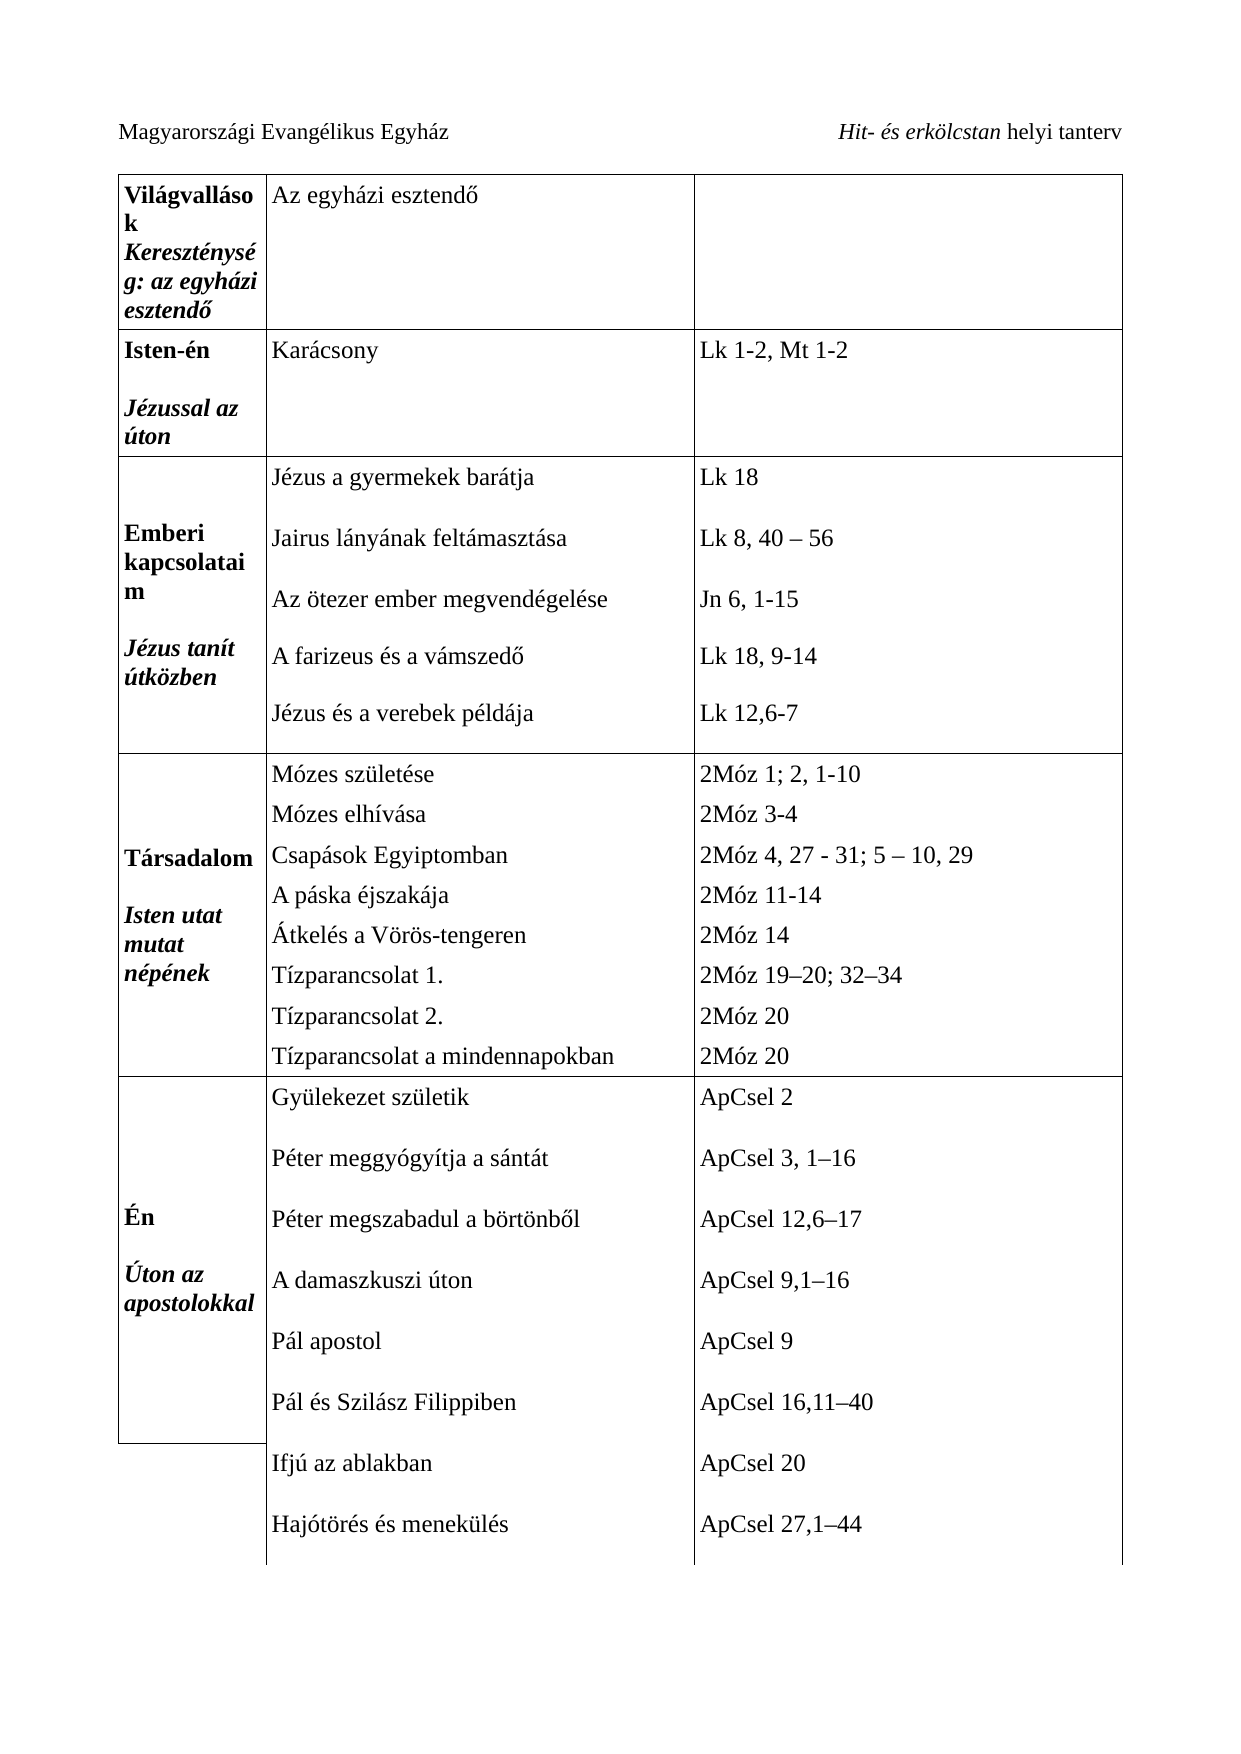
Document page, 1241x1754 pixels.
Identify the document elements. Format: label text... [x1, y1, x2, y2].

table_cell Hajótörés és menekülés [267, 1504, 694, 1565]
table_cell 2Móz 20 [695, 995, 1122, 1035]
table_cell 2Móz 19–20; 32–34 [695, 955, 1122, 995]
table_cell Emberi kapcsolataim Jézus tanít útközben [119, 457, 266, 753]
table_cell 2Móz 20 [695, 1035, 1122, 1076]
table_cell Tízparancsolat 2. [267, 995, 694, 1035]
table_cell Mózes elhívása [267, 794, 694, 834]
table_cell 2Móz 3-4 [695, 794, 1122, 834]
table_cell Gyülekezet születik [267, 1077, 694, 1137]
table_cell Mózes születése [267, 754, 694, 793]
table_cell 2Móz 11-14 [695, 874, 1122, 914]
table_cell [695, 175, 1122, 329]
table_cell Tízparancsolat a mindennapokban [267, 1035, 694, 1076]
table_cell Lk 1-2, Mt 1-2 [695, 330, 1122, 456]
table_cell Pál apostol [267, 1320, 694, 1381]
table_cell Karácsony [267, 330, 694, 456]
table_cell ApCsel 20 [695, 1443, 1122, 1504]
table_cell Tízparancsolat 1. [267, 955, 694, 995]
table_cell Isten-én Jézussal az úton [119, 330, 266, 456]
table_cell Jézus és a verebek példája [267, 692, 694, 753]
table_cell A damaszkuszi úton [267, 1259, 694, 1320]
table_cell Pál és Szilász Filippiben [267, 1381, 694, 1443]
table_cell Világvallások Kereszténység: az egyházi esztendő [119, 175, 266, 329]
table_cell Péter megszabadul a börtönből [267, 1198, 694, 1259]
table_cell A páska éjszakája [267, 874, 694, 914]
table_cell ApCsel 27,1–44 [695, 1504, 1122, 1565]
table_cell Péter meggyógyítja a sántát [267, 1137, 694, 1198]
table_cell Csapások Egyiptomban [267, 834, 694, 874]
table_cell ApCsel 12,6–17 [695, 1198, 1122, 1259]
table_cell Ifjú az ablakban [267, 1443, 694, 1504]
table_cell Jn 6, 1-15 [695, 578, 1122, 635]
table_cell 2Móz 14 [695, 915, 1122, 955]
table_cell ApCsel 9,1–16 [695, 1259, 1122, 1320]
table_cell Lk 18, 9-14 [695, 635, 1122, 692]
table_cell Én Úton az apostolokkal [119, 1077, 266, 1443]
table_cell Átkelés a Vörös-tengeren [267, 915, 694, 955]
table_cell Lk 12,6-7 [695, 692, 1122, 753]
table_cell Lk 18 [695, 457, 1122, 517]
table_cell 2Móz 1; 2, 1-10 [695, 754, 1122, 793]
table_cell Lk 8, 40 – 56 [695, 517, 1122, 578]
table_cell A farizeus és a vámszedő [267, 635, 694, 692]
table_cell ApCsel 16,11–40 [695, 1381, 1122, 1443]
table_cell ApCsel 3, 1–16 [695, 1137, 1122, 1198]
table_cell Az egyházi esztendő [267, 175, 694, 329]
table_cell Jézus a gyermekek barátja [267, 457, 694, 517]
table_cell Jairus lányának feltámasztása [267, 517, 694, 578]
table_cell ApCsel 9 [695, 1320, 1122, 1381]
table_cell ApCsel 2 [695, 1077, 1122, 1137]
table_cell Társadalom Isten utat mutat népének [119, 754, 266, 1076]
table_cell 2Móz 4, 27 - 31; 5 – 10, 29 [695, 834, 1122, 874]
table_cell Az ötezer ember megvendégelése [267, 578, 694, 635]
